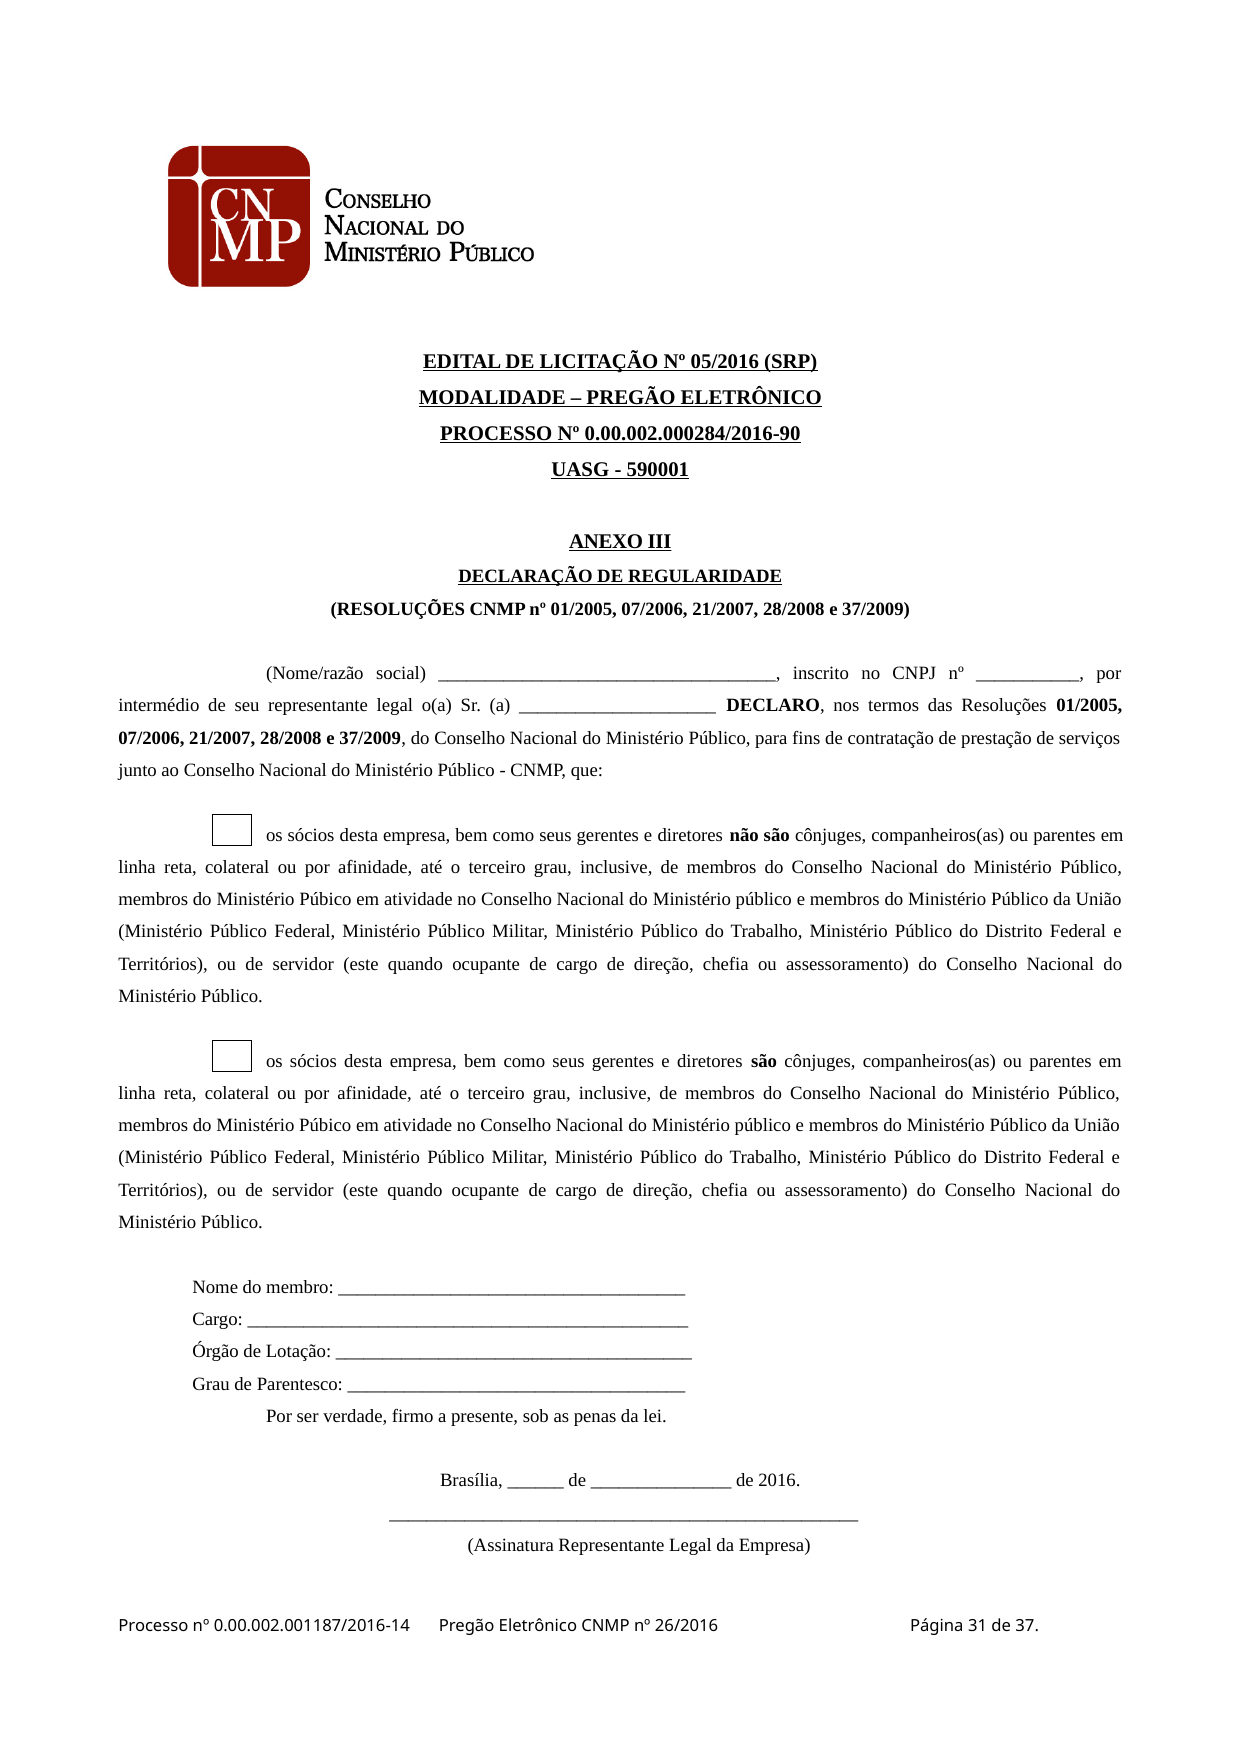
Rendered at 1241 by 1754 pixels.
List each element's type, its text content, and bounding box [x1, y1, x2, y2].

text (Assinatura Representante Legal da Empresa) [156, 1534, 1122, 1555]
text PROCESSO Nº 0.00.002.000284/2016-90 [118, 421, 1122, 445]
text Brasília, ______ de _______________ de 2016. [118, 1469, 1122, 1491]
text UASG - 590001 [118, 457, 1122, 481]
text MODALIDADE – PREGÃO ELETRÔNICO [118, 385, 1122, 409]
text ANEXO III [118, 529, 1122, 553]
text os sócios desta empresa, bem como seus gerentes e diretores não são cônjuges, companheiros(as) ou parentes em linha reta, colateral ou por afinidade, até o terceiro grau, inclusive, de membros do Conselho Nacional do Ministério Público, membros do Ministério Púbico em atividade no Conselho Nacional do Ministério público e membros do Ministério Público da União (Ministério Público Federal, Ministério Público Militar, Ministério Público do Trabalho, Ministério Público do Distrito Federal e Territórios), ou de servidor (este quando ocupante de cargo de direção, chefia ou assessoramento) do Conselho Nacional do Ministério Público. [118, 823, 1124, 1006]
text (Nome/razão social) ____________________________________, inscrito no CNPJ nº ___________, por intermédio de seu representante legal o(a) Sr. (a) _____________________ DECLARO, nos termos das Resoluções 01/2005, 07/2006, 21/2007, 28/2008 e 37/2009, do Conselho Nacional do Ministério Público, para fins de contratação de prestação de serviços junto ao Conselho Nacional do Ministério Público - CNMP, que: [118, 662, 1122, 780]
text Órgão de Lotação: ______________________________________ [118, 1340, 1122, 1362]
picture [143, 123, 550, 309]
text Nome do membro: _____________________________________ [118, 1276, 1122, 1297]
text Grau de Parentesco: ____________________________________ [118, 1372, 1122, 1394]
text __________________________________________________ [118, 1502, 1124, 1523]
text (RESOLUÇÕES CNMP nº 01/2005, 07/2006, 21/2007, 28/2008 e 37/2009) [118, 597, 1122, 619]
text DECLARAÇÃO DE REGULARIDADE [118, 565, 1122, 587]
text Cargo: _______________________________________________ [118, 1308, 1122, 1329]
text os sócios desta empresa, bem como seus gerentes e diretores são cônjuges, companheiros(as) ou parentes em linha reta, colateral ou por afinidade, até o terceiro grau, inclusive, de membros do Conselho Nacional do Ministério Público, membros do Ministério Púbico em atividade no Conselho Nacional do Ministério público e membros do Ministério Público da União (Ministério Público Federal, Ministério Público Militar, Ministério Público do Trabalho, Ministério Público do Distrito Federal e Territórios), ou de servidor (este quando ocupante de cargo de direção, chefia ou assessoramento) do Conselho Nacional do Ministério Público. [118, 1049, 1122, 1232]
text Por ser verdade, firmo a presente, sob as penas da lei. [118, 1405, 1122, 1426]
text EDITAL DE LICITAÇÃO Nº 05/2016 (SRP) [118, 349, 1122, 373]
